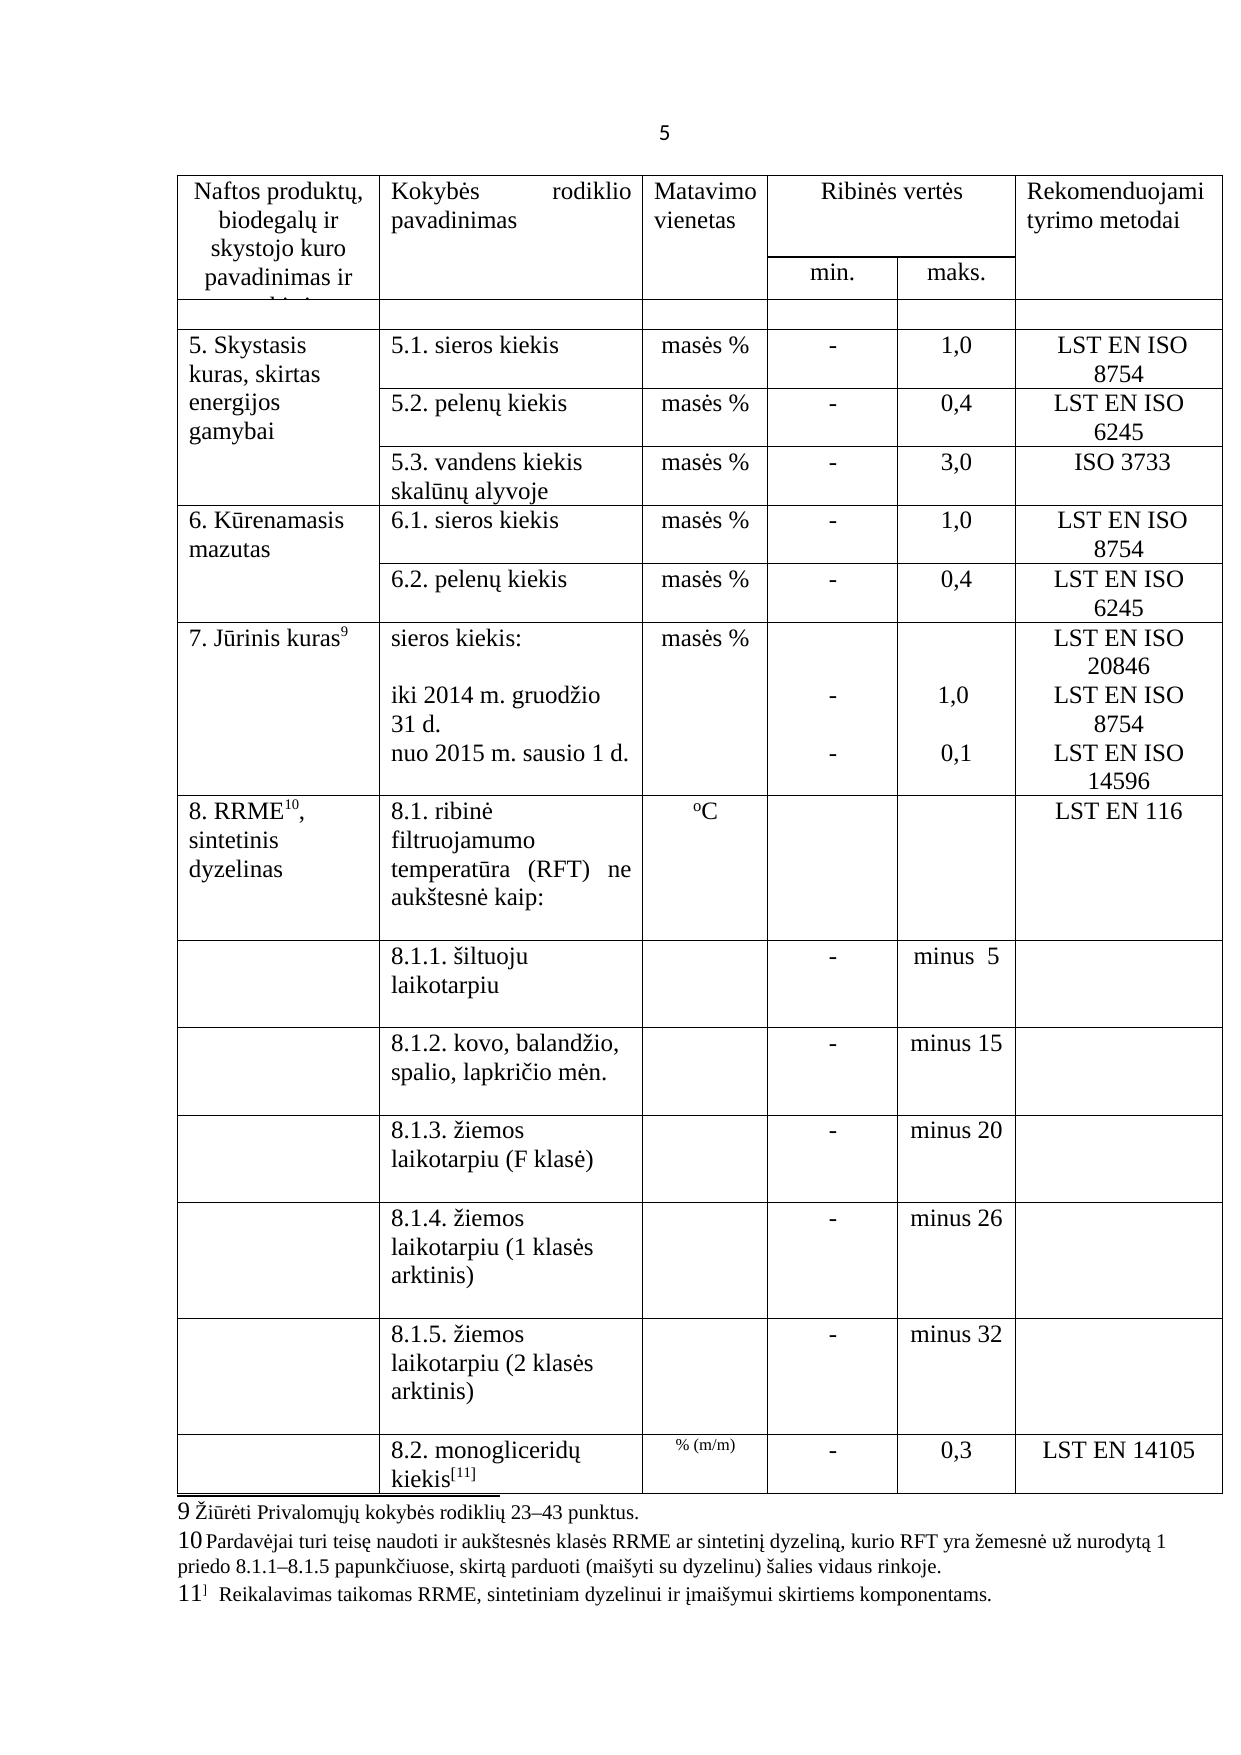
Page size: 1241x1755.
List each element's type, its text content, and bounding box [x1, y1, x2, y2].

table_cell [898, 796, 1015, 940]
table_cell minus 26 [898, 1203, 1015, 1318]
table_cell [178, 300, 379, 329]
table_cell LST EN ISO 8754 [1016, 506, 1222, 563]
table_cell ISO 3733 [1016, 447, 1222, 504]
table_cell 7. Jūrinis kuras [178, 623, 379, 795]
table_cell oC [643, 796, 767, 940]
table_header Rekomenduojami tyrimo metodai [1016, 176, 1222, 299]
table_cell % (m/m) [643, 1435, 767, 1492]
table_cell maks. [898, 258, 1015, 299]
table_cell 8.2. monogliceridų kiekis[] [380, 1435, 642, 1492]
table_cell [643, 1203, 767, 1318]
table_cell 0,4 [898, 564, 1015, 622]
table_cell [1016, 1319, 1222, 1434]
table_cell LST EN 116 [1016, 796, 1222, 940]
table_cell 1,0 [898, 506, 1015, 563]
table_cell 8.1.1. šiltuoju laikotarpiu [380, 941, 642, 1027]
table_cell 0,4 [898, 389, 1015, 446]
table_cell 3,0 [898, 447, 1015, 504]
table_cell 6.1. sieros kiekis [380, 506, 642, 563]
table_cell LST EN 14105 [1016, 1435, 1222, 1492]
table_cell 8. RRME, sintetinis dyzelinas [178, 796, 379, 940]
table_cell minus 32 [898, 1319, 1015, 1434]
table_cell min. [768, 258, 897, 299]
table_cell 5.3. vandens kiekis skalūnų alyvoje [380, 447, 642, 504]
table_cell 5.1. sieros kiekis [380, 330, 642, 387]
table_cell [178, 941, 379, 1027]
table_cell minus 5 [898, 941, 1015, 1027]
table_cell [178, 1116, 379, 1202]
table_cell sieros kiekis: iki 2014 m. gruodžio 31 d. nuo 2015 m. sausio 1 d. [380, 623, 642, 795]
table_cell [1016, 300, 1222, 329]
table_cell - [768, 941, 897, 1027]
table_cell 0,3 [898, 1435, 1015, 1492]
table_cell - [768, 389, 897, 446]
table_cell [178, 1203, 379, 1318]
table_cell [178, 1435, 379, 1492]
table_header Ribinės vertės [768, 176, 1015, 256]
table_header Kokybės rodiklio pavadinimas [380, 176, 642, 299]
table_cell - [768, 1319, 897, 1434]
table_cell [768, 796, 897, 940]
table_cell LST EN ISO 6245 [1016, 564, 1222, 622]
table_cell masės % [643, 506, 767, 563]
table_cell [643, 1319, 767, 1434]
table_cell [643, 300, 767, 329]
table_cell [178, 1028, 379, 1114]
table_cell 8.1.5. žiemos laikotarpiu (2 klasės arktinis) [380, 1319, 642, 1434]
table_cell [1016, 1028, 1222, 1114]
table_header Naftos produktų, biodegalų ir skystojo kuro pavadinimas ir paskirtis [178, 176, 379, 299]
table_cell 8.1.2. kovo, balandžio, spalio, lapkričio mėn. [380, 1028, 642, 1114]
table_cell 8.1.3. žiemos laikotarpiu (F klasė) [380, 1116, 642, 1202]
table_cell 8.1. ribinė filtruojamumo temperatūra (RFT) ne aukštesnė kaip: [380, 796, 642, 940]
table_cell - - [768, 623, 897, 795]
table_cell - [768, 330, 897, 387]
table_cell minus 15 [898, 1028, 1015, 1114]
table_cell - [768, 447, 897, 504]
table_cell masės % [643, 623, 767, 795]
table_cell - [768, 506, 897, 563]
table_cell 6. Kūrenamasis mazutas [178, 506, 379, 622]
table_cell - [768, 1203, 897, 1318]
table_cell [178, 1319, 379, 1434]
table_cell minus 20 [898, 1116, 1015, 1202]
table_cell 5.2. pelenų kiekis [380, 389, 642, 446]
table_cell [380, 300, 642, 329]
table_cell masės % [643, 447, 767, 504]
table_cell LST EN ISO 20846 LST EN ISO 8754 LST EN ISO 14596 [1016, 623, 1222, 795]
table_cell 5. Skystasis kuras, skirtas energijos gamybai [178, 330, 379, 504]
table_cell masės % [643, 564, 767, 622]
table_cell [768, 300, 897, 329]
table_cell 1,0 [898, 330, 1015, 387]
table_cell 1,0 0,1 [898, 623, 1015, 795]
table_cell 8.1.4. žiemos laikotarpiu (1 klasės arktinis) [380, 1203, 642, 1318]
table_cell [898, 300, 1015, 329]
table_cell [643, 1116, 767, 1202]
table_cell LST EN ISO 6245 [1016, 389, 1222, 446]
table_cell - [768, 1028, 897, 1114]
table_cell masės % [643, 330, 767, 387]
table_cell 6.2. pelenų kiekis [380, 564, 642, 622]
table_header Matavimo vienetas [643, 176, 767, 299]
table_cell [643, 1028, 767, 1114]
table_cell - [768, 1435, 897, 1492]
table_cell - [768, 1116, 897, 1202]
table_cell masės % [643, 389, 767, 446]
table_cell [1016, 941, 1222, 1027]
table_cell [1016, 1116, 1222, 1202]
table_cell - [768, 564, 897, 622]
table_cell [643, 941, 767, 1027]
table_cell LST EN ISO 8754 [1016, 330, 1222, 387]
table_cell [1016, 1203, 1222, 1318]
